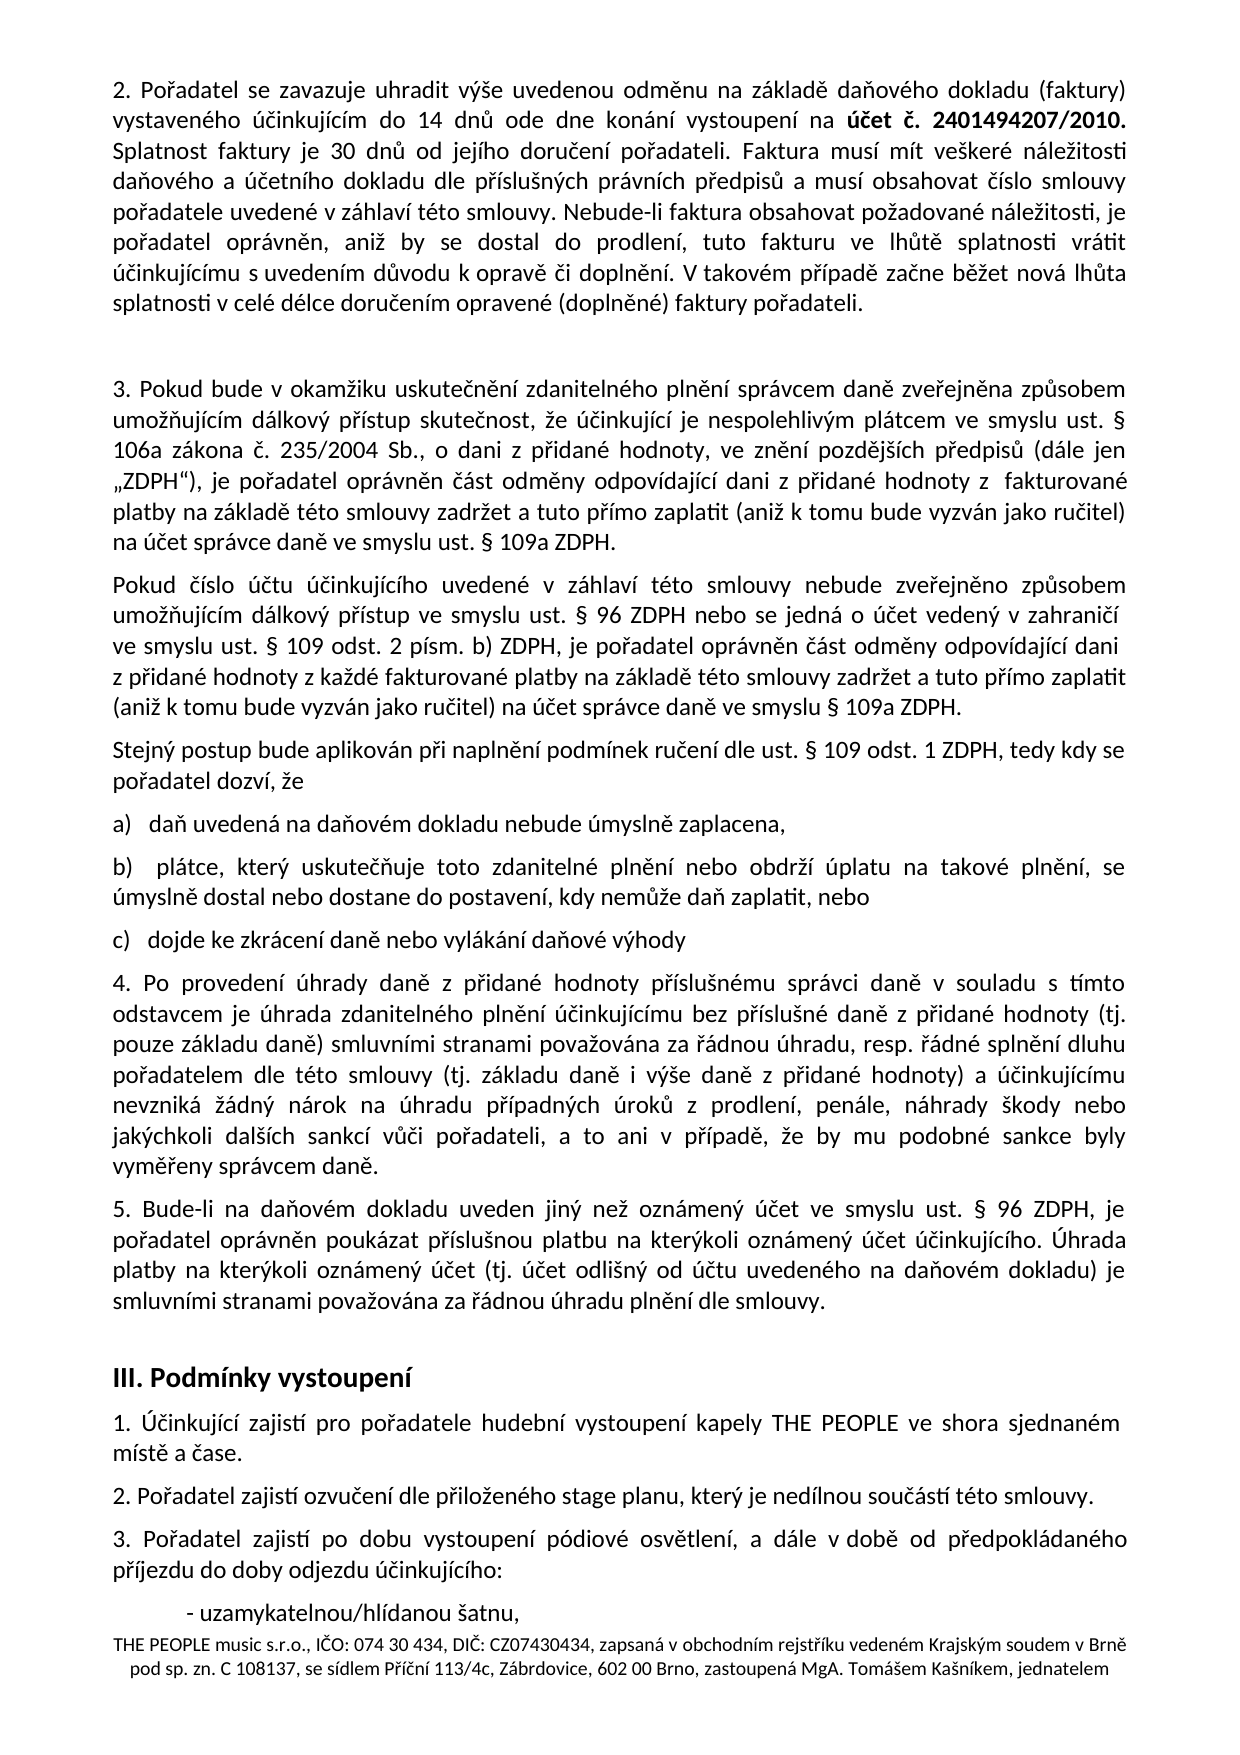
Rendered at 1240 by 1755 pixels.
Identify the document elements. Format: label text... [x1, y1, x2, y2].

text 2. Pořadatel se zavazuje uhradit výše uvedenou odměnu na základě daňového dokladu (faktury) vystaveného účinkujícím do 14 dnů ode dne konání vystoupení na účet č. 2401494207/2010. Splatnost faktury je 30 dnů od jejího doručení pořadateli. Faktura musí mít veškeré náležitosti daňového a účetního dokladu dle příslušných právních předpisů a musí obsahovat číslo smlouvy pořadatele uvedené v záhlaví této smlouvy. Nebude-li faktura obsahovat požadované náležitosti, je pořadatel oprávněn, aniž by se dostal do prodlení, tuto fakturu ve lhůtě splatnosti vrátit účinkujícímu s uvedením důvodu k opravě či doplnění. V takovém případě začne běžet nová lhůta splatnosti v celé délce doručením opravené (doplněné) faktury pořadateli. [112, 74, 1127, 318]
text 1. Účinkující zajistí pro pořadatele hudební vystoupení kapely THE PEOPLE ve shora sjednaném místě a čase. [112, 1407, 1127, 1468]
text 4. Po provedení úhrady daně z přidané hodnoty příslušnému správci daně v souladu s tímto odstavcem je úhrada zdanitelného plnění účinkujícímu bez příslušné daně z přidané hodnoty (tj. pouze základu daně) smluvními stranami považována za řádnou úhradu, resp. řádné splnění dluhu pořadatelem dle této smlouvy (tj. základu daně i výše daně z přidané hodnoty) a účinkujícímu nevzniká žádný nárok na úhradu případných úroků z prodlení, penále, náhrady škody nebo jakýchkoli dalších sankcí vůči pořadateli, a to ani v případě, že by mu podobné sankce byly vyměřeny správcem daně. [112, 967, 1127, 1181]
text Stejný postup bude aplikován při naplnění podmínek ručení dle ust. § 109 odst. 1 ZDPH, tedy kdy se pořadatel dozví, že [112, 734, 1127, 795]
text 3. Pokud bude v okamžiku uskutečnění zdanitelného plnění správcem daně zveřejněna způsobem umožňujícím dálkový přístup skutečnost, že účinkující je nespolehlivým plátcem ve smyslu ust. § 106a zákona č. 235/2004 Sb., o dani z přidané hodnoty, ve znění pozdějších předpisů (dále jen „ZDPH“), je pořadatel oprávněn část odměny odpovídající dani z přidané hodnoty z fakturované platby na základě této smlouvy zadržet a tuto přímo zaplatit (aniž k tomu bude vyzván jako ručitel) na účet správce daně ve smyslu ust. § 109a ZDPH. [112, 373, 1127, 557]
text Pokud číslo účtu účinkujícího uvedené v záhlaví této smlouvy nebude zveřejněno způsobem umožňujícím dálkový přístup ve smyslu ust. § 96 ZDPH nebo se jedná o účet vedený v zahraničí ve smyslu ust. § 109 odst. 2 písm. b) ZDPH, je pořadatel oprávněn část odměny odpovídající dani z přidané hodnoty z každé fakturované platby na základě této smlouvy zadržet a tuto přímo zaplatit (aniž k tomu bude vyzván jako ručitel) na účet správce daně ve smyslu § 109a ZDPH. [112, 569, 1127, 722]
text b) plátce, který uskutečňuje toto zdanitelné plnění nebo obdrží úplatu na takové plnění, se úmyslně dostal nebo dostane do postavení, kdy nemůže daň zaplatit, nebo [112, 851, 1127, 912]
text 2. Pořadatel zajistí ozvučení dle přiloženého stage planu, který je nedílnou součástí této smlouvy. [112, 1480, 1127, 1511]
text c) dojde ke zkrácení daně nebo vylákání daňové výhody [112, 924, 1127, 955]
text 5. Bude-li na daňovém dokladu uveden jiný než oznámený účet ve smyslu ust. § 96 ZDPH, je pořadatel oprávněn poukázat příslušnou platbu na kterýkoli oznámený účet účinkujícího. Úhrada platby na kterýkoli oznámený účet (tj. účet odlišný od účtu uvedeného na daňovém dokladu) je smluvními stranami považována za řádnou úhradu plnění dle smlouvy. [112, 1193, 1127, 1316]
text III. Podmínky vystoupení [112, 1359, 1127, 1394]
text 3. Pořadatel zajistí po dobu vystoupení pódiové osvětlení, a dále v době od předpokládaného příjezdu do doby odjezdu účinkujícího: [112, 1523, 1127, 1584]
text a) daň uvedená na daňovém dokladu nebude úmyslně zaplacena, [112, 808, 1127, 838]
text - uzamykatelnou/hlídanou šatnu, [112, 1597, 1127, 1627]
